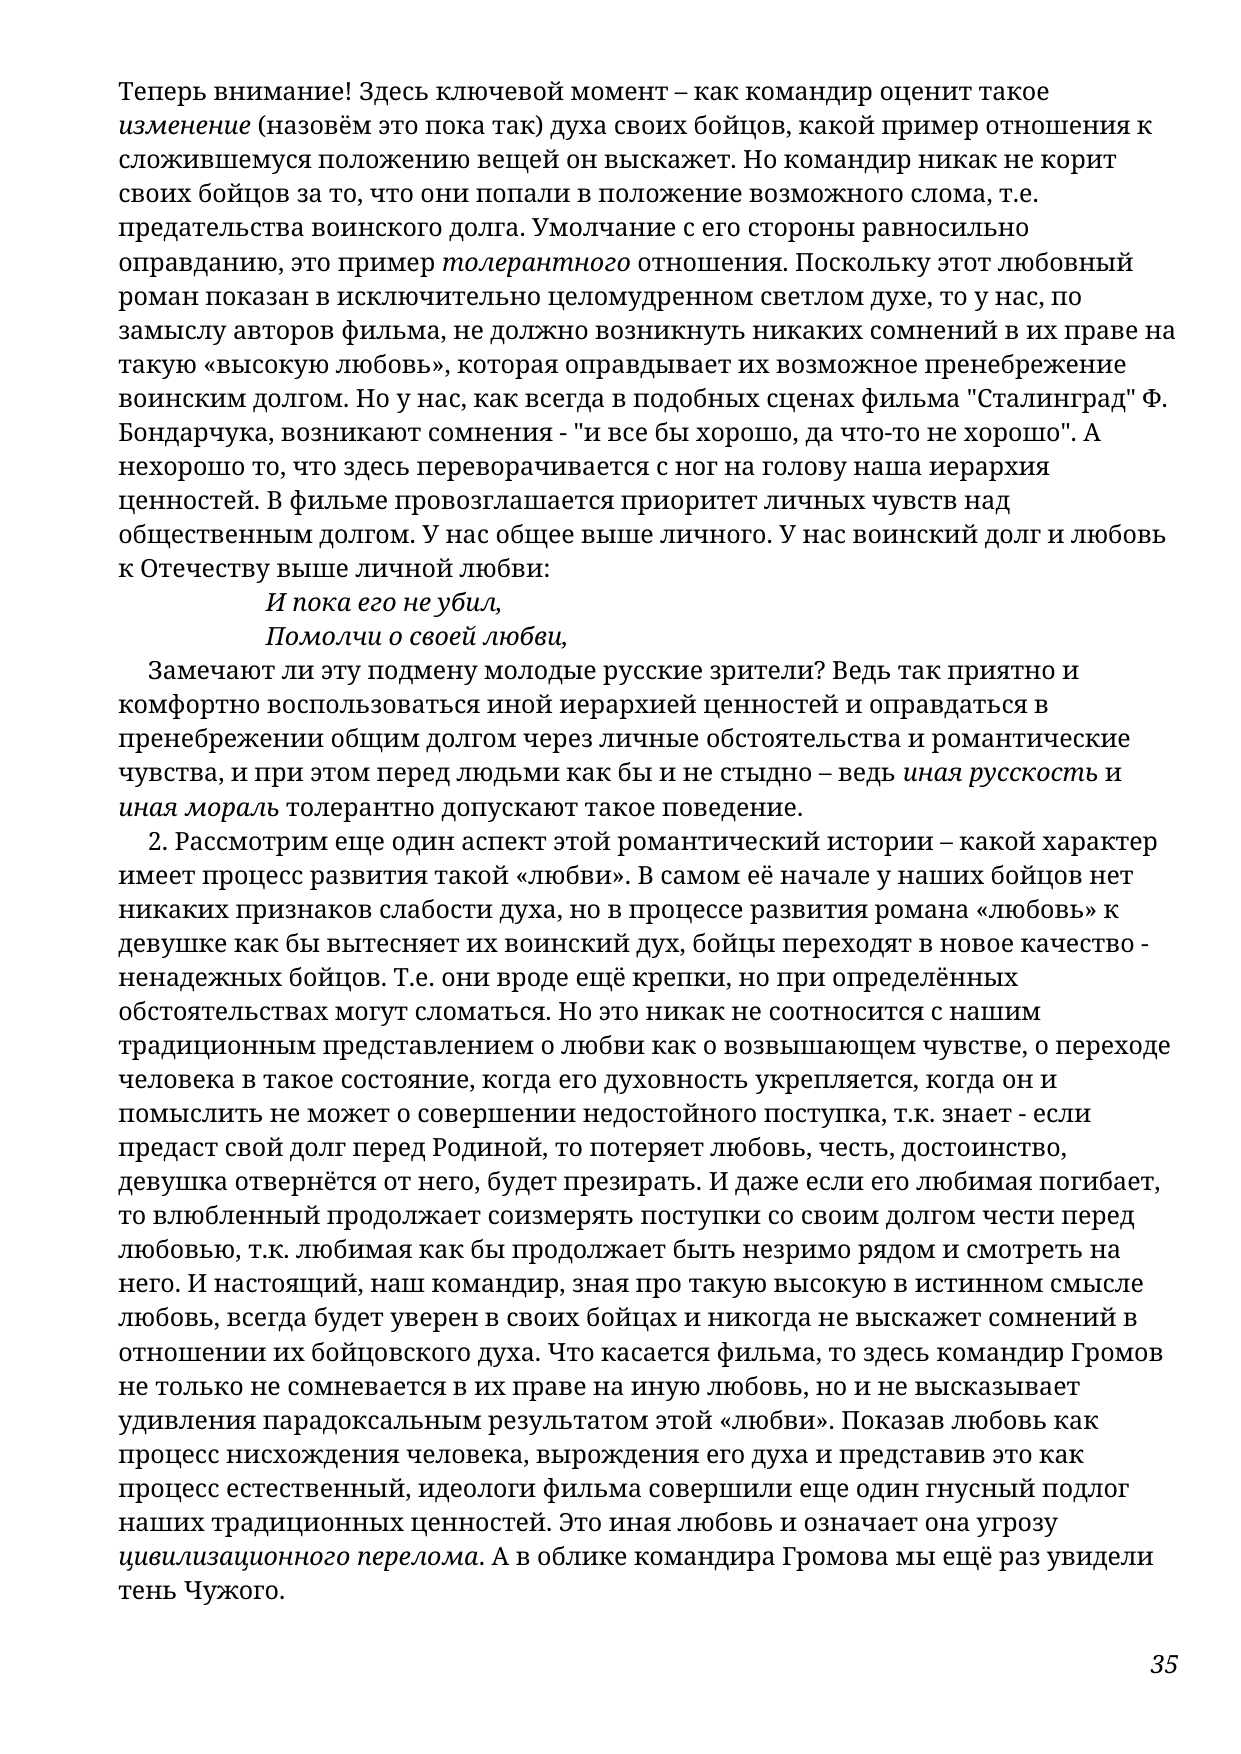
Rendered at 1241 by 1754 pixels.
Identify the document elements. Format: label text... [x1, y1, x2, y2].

text Замечают ли эту подмену молодые русские зрители? Ведь так приятно и комфортно воспользоваться иной иерархией ценностей и оправдаться в пренебрежении общим долгом через личные обстоятельства и романтические чувства, и при этом перед людьми как бы и не стыдно – ведь иная русскость и иная мораль толерантно допускают такое поведение. [118, 653, 1181, 823]
text 2. Рассмотрим еще один аспект этой романтический истории – какой характер имеет процесс развития такой «любви». В самом её начале у наших бойцов нет никаких признаков слабости духа, но в процессе развития романа «любовь» к девушке как бы вытесняет их воинский дух, бойцы переходят в новое качество - ненадежных бойцов. Т.е. они вроде ещё крепки, но при определённых обстоятельствах могут сломаться. Но это никак не соотносится с нашим традиционным представлением о любви как о возвышающем чувстве, о переходе человека в такое состояние, когда его духовность укрепляется, когда он и помыслить не может о совершении недостойного поступка, т.к. знает - если предаст свой долг перед Родиной, то потеряет любовь, честь, достоинство, девушка отвернётся от него, будет презирать. И даже если его любимая погибает, то влюбленный продолжает соизмерять поступки со своим долгом чести перед любовью, т.к. любимая как бы продолжает быть незримо рядом и смотреть на него. И настоящий, наш командир, зная про такую высокую в истинном смысле любовь, всегда будет уверен в своих бойцах и никогда не выскажет сомнений в отношении их бойцовского духа. Что касается фильма, то здесь командир Громов не только не сомневается в их праве на иную любовь, но и не высказывает удивления парадоксальным результатом этой «любви». Показав любовь как процесс нисхождения человека, вырождения его духа и представив это как процесс естественный, идеологи фильма совершили еще один гнусный подлог наших традиционных ценностей. Это иная любовь и означает она угрозу цивилизационного перелома. А в облике командира Громова мы ещё раз увидели тень Чужого. [118, 823, 1181, 1607]
text Теперь внимание! Здесь ключевой момент – как командир оценит такое изменение (назовём это пока так) духа своих бойцов, какой пример отношения к сложившемуся положению вещей он выскажет. Но командир никак не корит своих бойцов за то, что они попали в положение возможного слома, т.е. предательства воинского долга. Умолчание с его стороны равносильно оправданию, это пример толерантного отношения. Поскольку этот любовный роман показан в исключительно целомудренном светлом духе, то у нас, по замыслу авторов фильма, не должно возникнуть никаких сомнений в их праве на такую «высокую любовь», которая оправдывает их возможное пренебрежение воинским долгом. Но у нас, как всегда в подобных сценах фильма "Сталинград" Ф. Бондарчука, возникают сомнения - "и все бы хорошо, да что-то не хорошо". А нехорошо то, что здесь переворачивается с ног на голову наша иерархия ценностей. В фильме провозглашается приоритет личных чувств над общественным долгом. У нас общее выше личного. У нас воинский долг и любовь к Отечеству выше личной любви: [118, 74, 1181, 585]
text И пока его не убил, [266, 585, 1181, 619]
text Помолчи о своей любви, [266, 619, 1181, 653]
